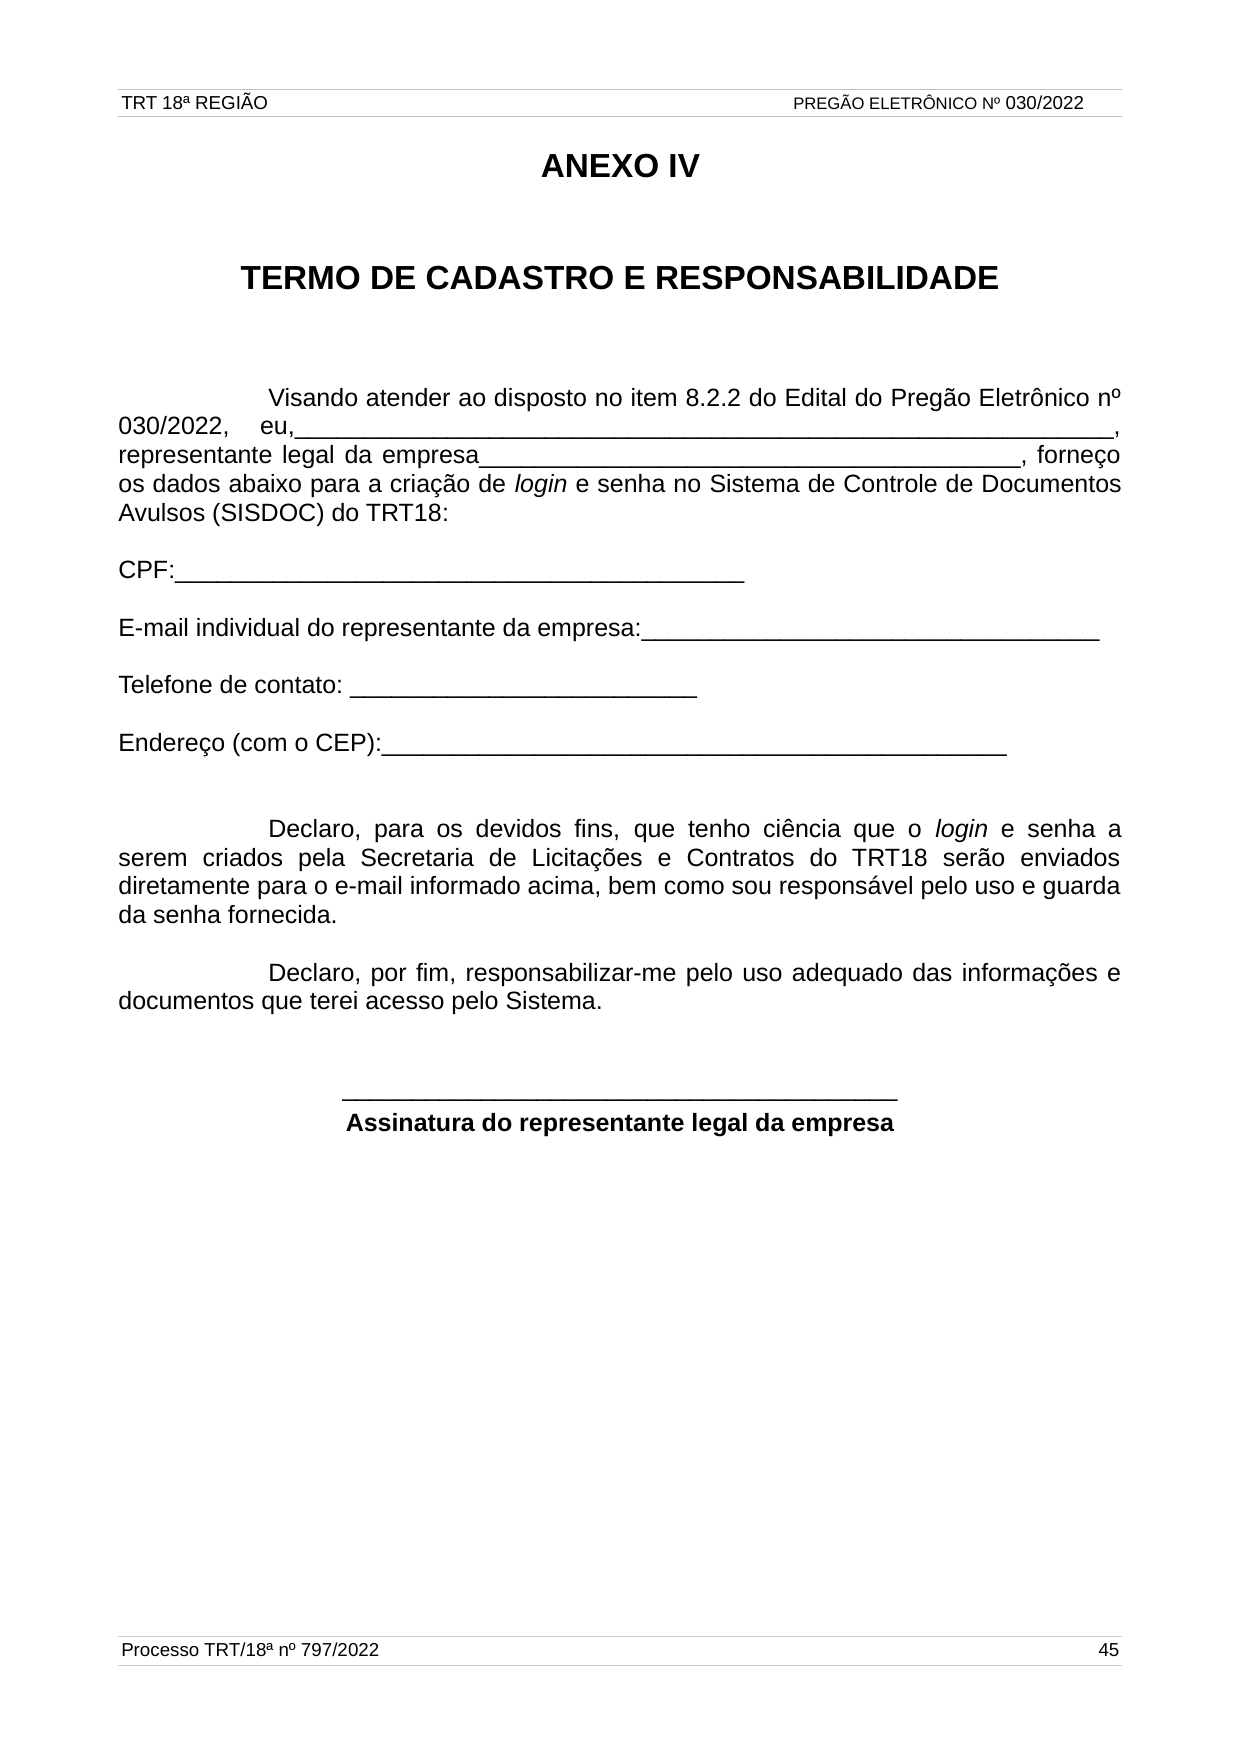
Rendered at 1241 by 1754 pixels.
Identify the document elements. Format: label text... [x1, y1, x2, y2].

text Telefone de contato: _________________________ [118, 670, 1122, 699]
text ANEXO IV [118, 146, 1122, 184]
text Declaro, por fim, responsabilizar-me pelo uso adequado das informações e documentos que terei acesso pelo Sistema. [118, 958, 1122, 1015]
text CPF:_________________________________________ [118, 555, 1122, 584]
text Declaro, para os devidos fins, que tenho ciência que o login e senha a serem criados pela Secretaria de Licitações e Contratos do TRT18 serão enviados diretamente para o e-mail informado acima, bem como sou responsável pelo uso e guarda da senha fornecida. [118, 814, 1122, 929]
text ________________________________________ [118, 1073, 1122, 1101]
text Endereço (com o CEP):_____________________________________________ [118, 728, 1122, 756]
text Assinatura do representante legal da empresa [118, 1101, 1122, 1137]
text TERMO DE CADASTRO E RESPONSABILIDADE [118, 258, 1122, 296]
text E-mail individual do representante da empresa:_________________________________ [118, 613, 1122, 641]
text Visando atender ao disposto no item 8.2.2 do Edital do Pregão Eletrônico nº 030/2022, eu,___________________________________________________________, representante legal da empresa_______________________________________, forneço os dados abaixo para a criação de login e senha no Sistema de Controle de Documentos Avulsos (SISDOC) do TRT18: [118, 383, 1122, 526]
